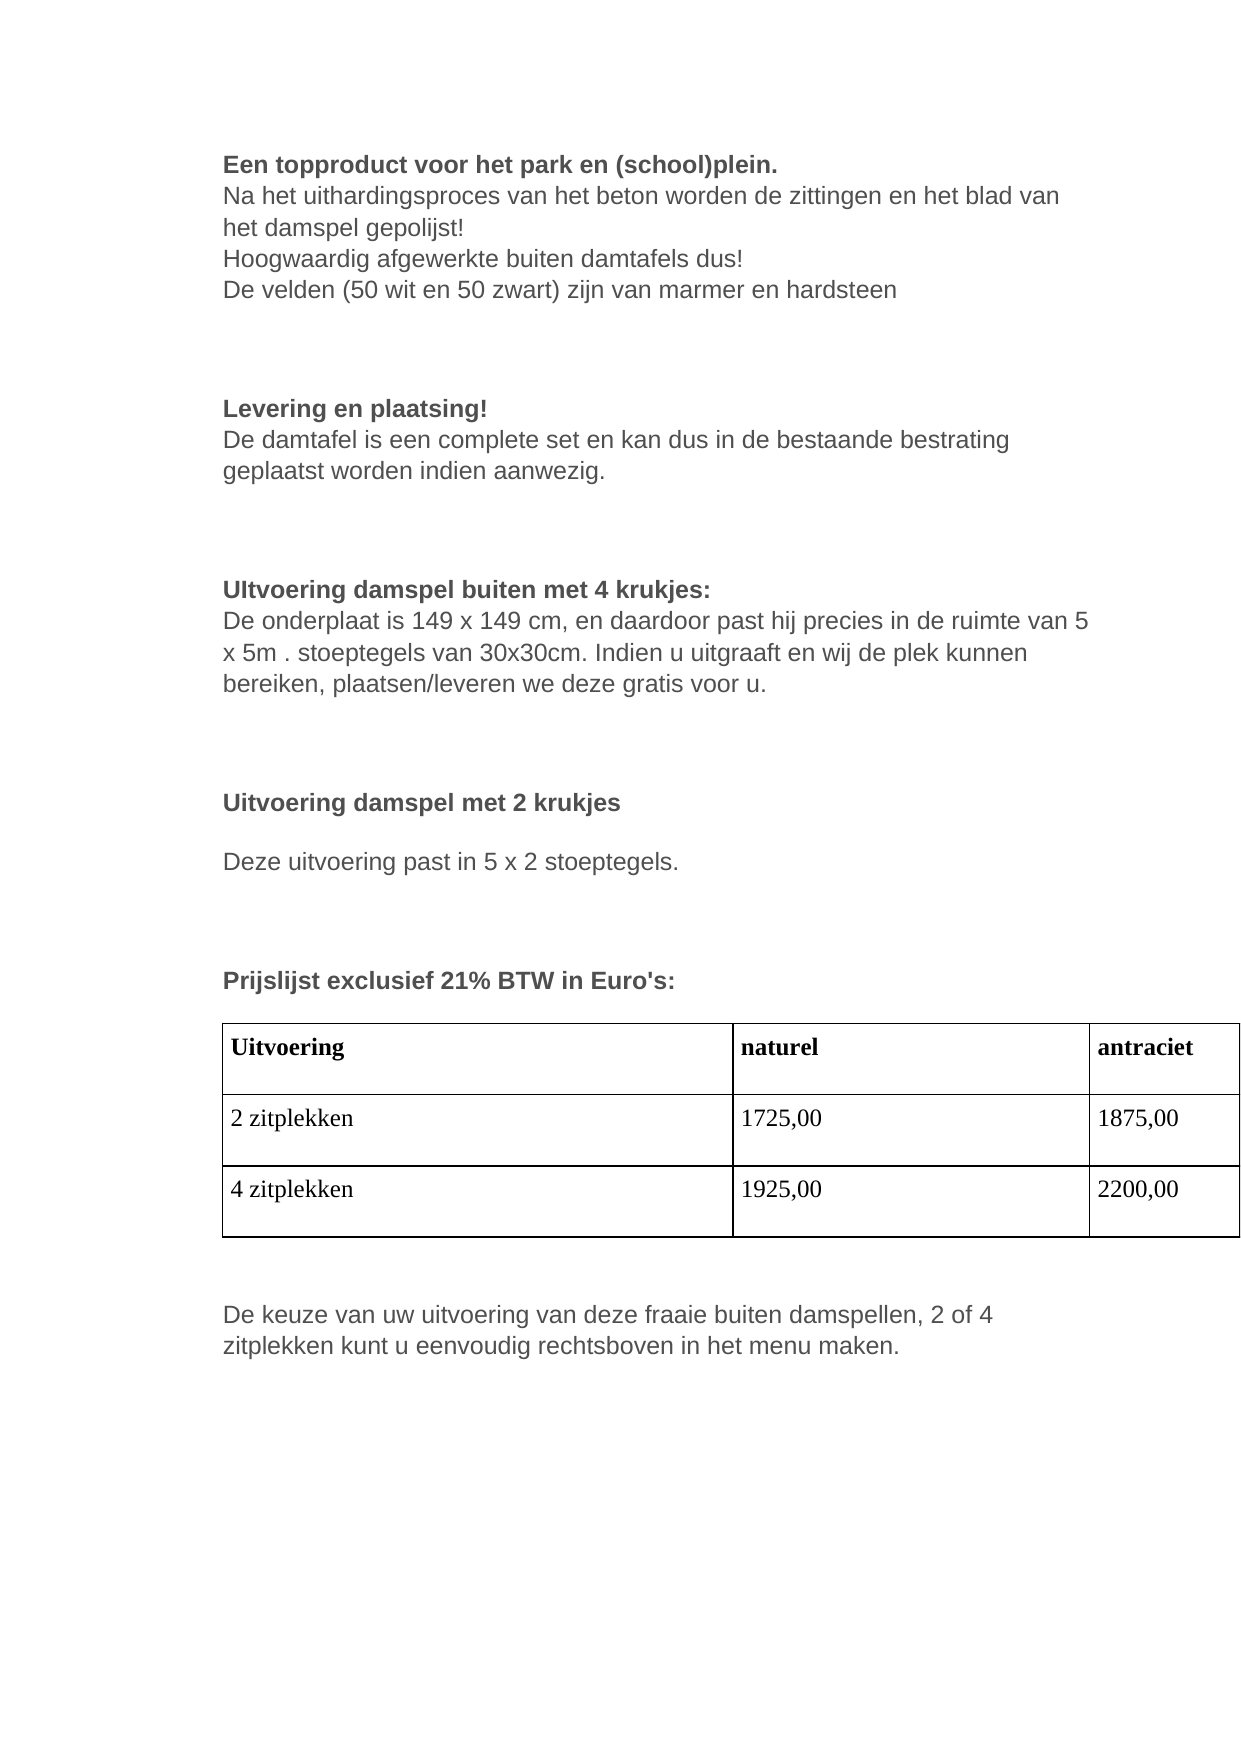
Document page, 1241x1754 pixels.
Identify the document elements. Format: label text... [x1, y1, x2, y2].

table_header antraciet [1090, 1024, 1239, 1094]
text Deze uitvoering past in 5 x 2 stoeptegels. [223, 844, 1093, 876]
table_header Uitvoering [223, 1024, 732, 1094]
text Prijslijst exclusief 21% BTW in Euro's: [223, 963, 1093, 994]
table_cell 1925,00 [734, 1167, 1089, 1236]
text Levering en plaatsing! De damtafel is een complete set en kan dus in de bestaande bestrating geplaatst worden indien aanwezig. [223, 391, 1093, 485]
table_cell 4 zitplekken [223, 1167, 732, 1236]
text De keuze van uw uitvoering van deze fraaie buiten damspellen, 2 of 4 zitplekken kunt u eenvoudig rechtsboven in het menu maken. [223, 1297, 1093, 1360]
table_cell 1875,00 [1090, 1095, 1239, 1165]
text Een topproduct voor het park en (school)plein. Na het uithardingsproces van het beton worden de zittingen en het blad van het damspel gepolijst! Hoogwaardig afgewerkte buiten damtafels dus! De velden (50 wit en 50 zwart) zijn van marmer en hardsteen [223, 148, 1093, 304]
table_cell 2200,00 [1090, 1167, 1239, 1236]
table_cell 1725,00 [734, 1095, 1089, 1165]
table_header naturel [734, 1024, 1089, 1094]
table_cell 2 zitplekken [223, 1095, 732, 1165]
text Uitvoering damspel met 2 krukjes [223, 785, 1093, 816]
text UItvoering damspel buiten met 4 krukjes: De onderplaat is 149 x 149 cm, en daardoor past hij precies in de ruimte van 5 x 5m . stoeptegels van 30x30cm. Indien u uitgraaft en wij de plek kunnen bereiken, plaatsen/leveren we deze gratis voor u. [223, 573, 1093, 698]
